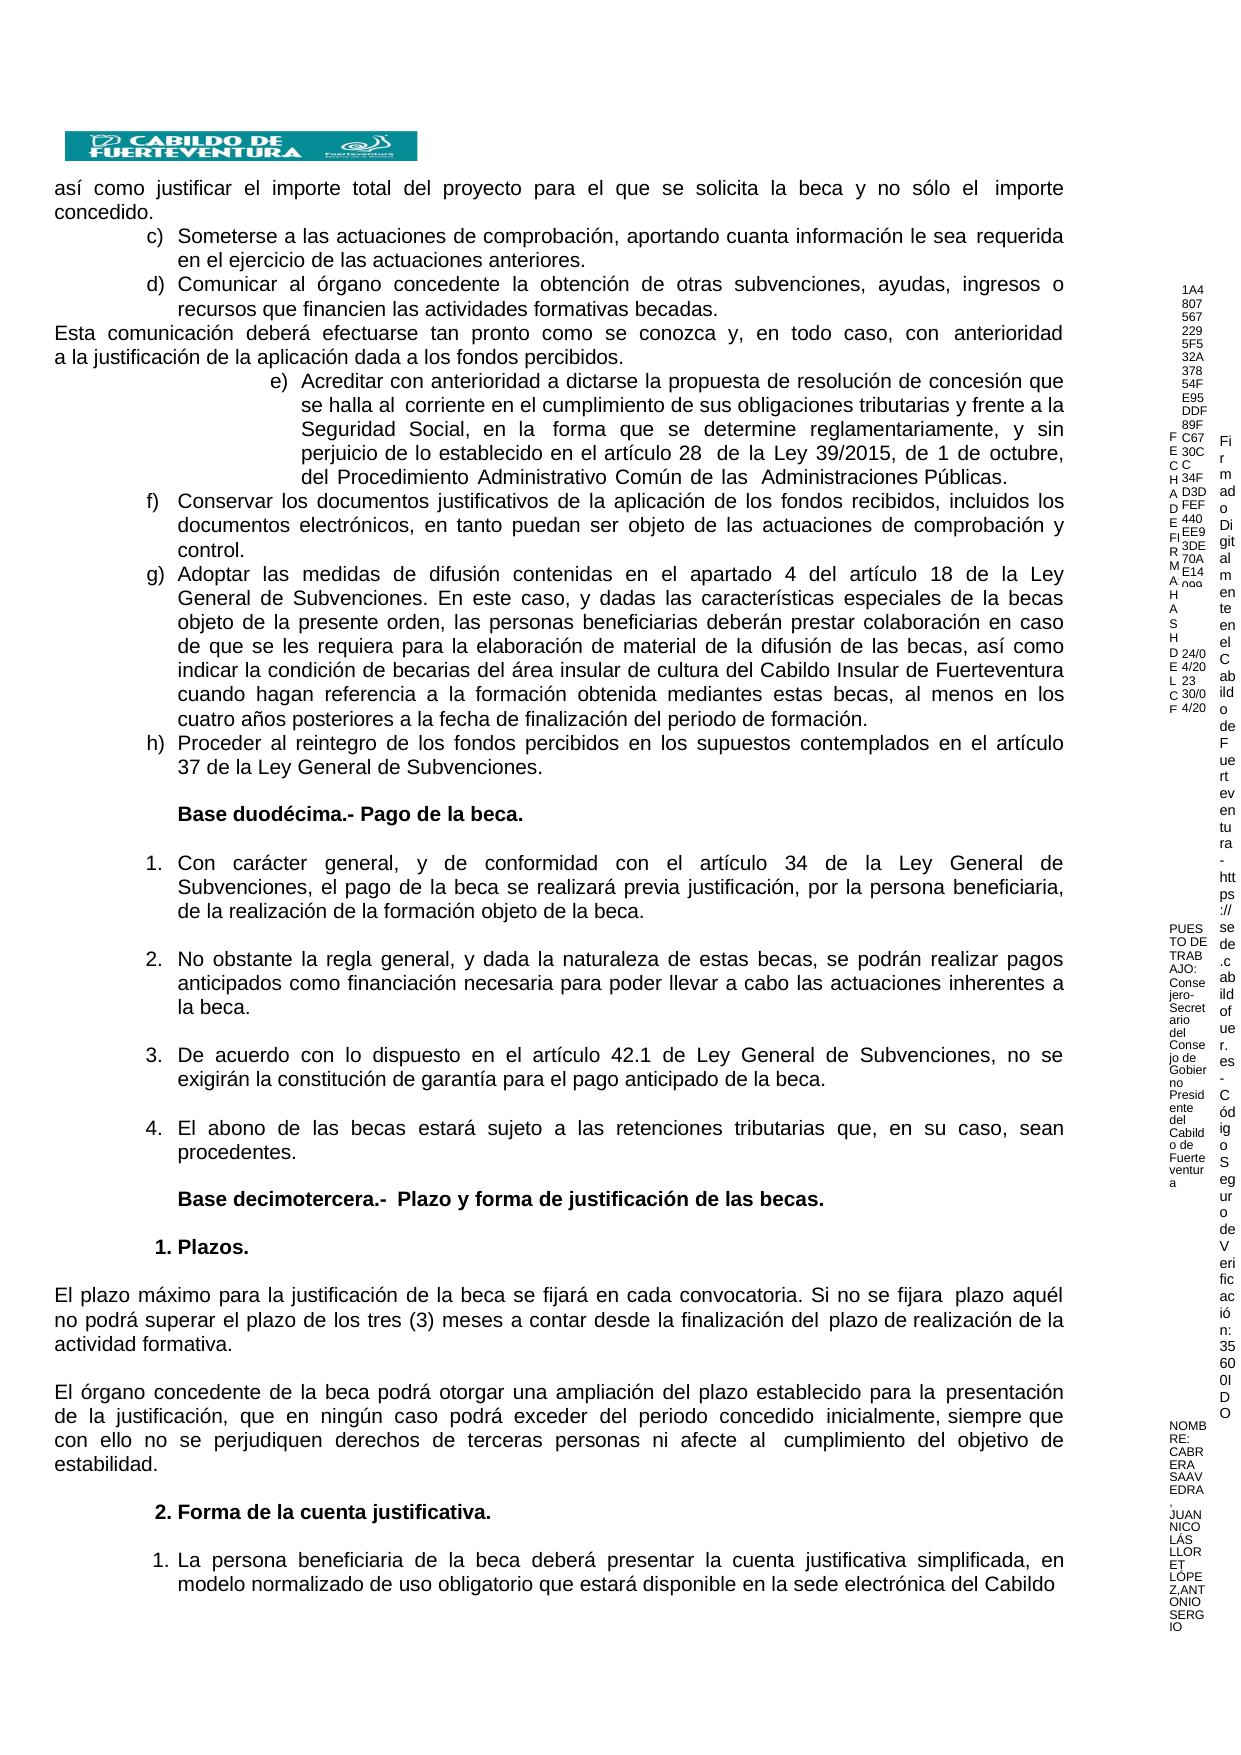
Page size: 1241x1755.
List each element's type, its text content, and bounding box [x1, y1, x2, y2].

subtitle Base decimotercera.- Plazo y forma de justificación de las becas. [177, 1187, 1217, 1211]
list 1A48075672295F532A37854FE95DDF89FC6730CC [1182, 284, 1209, 472]
list 24/04/2023 [1182, 647, 1209, 688]
list De acuerdo con lo dispuesto en el artículo 42.1 de Ley General de Subvenciones, no se exigirán la constitución de garantía para el pago anticipado de la beca. [145, 1043, 1064, 1091]
text [1167, 1419, 1209, 1653]
list No obstante la regla general, y dada la naturaleza de estas becas, se podrán realizar pagos anticipados como financiación necesaria para poder llevar a cabo las actuaciones inherentes a la beca. [145, 947, 1064, 1019]
text El plazo máximo para la justificación de la beca se fijará en cada convocatoria. Si no se fijara plazo aquél no podrá superar el plazo de los tres (3) meses a contar desde la finalización del plazo de realización de la actividad formativa. [54, 1283, 1064, 1356]
list Consejero-Secretario del Consejo de Gobierno Presidente del Cabildo de Fuerteventura [1169, 977, 1207, 1186]
list Firmado Digitalmente en el Cabildo de Fuerteventura - https://sede.cabildofuer.es - Código Seguro de Verificación: 35600IDOC2546B9FEC51F1554388 [1219, 432, 1236, 1419]
list Adoptar las medidas de difusión contenidas en el apartado 4 del artículo 18 de la Ley General de Subvenciones. En este caso, y dadas las características especiales de la becas objeto de la presente orden, las personas beneficiarias deberán prestar colaboración en caso de que se les requiera para la elaboración de material de la difusión de las becas, así como indicar la condición de becarias del área insular de cultura del Cabildo Insular de Fuerteventura cuando hagan referencia a la formación obtenida mediantes estas becas, al menos en los cuatro años posteriores a la fecha de finalización del periodo de formación. [146, 561, 1064, 730]
list FECHA DE FIRMA: HASH DEL CERTIFICADO: [1169, 430, 1184, 713]
text El órgano concedente de la beca podrá otorgar una ampliación del plazo establecido para la presentación de la justificación, que en ningún caso podrá exceder del periodo concedido inicialmente, siempre que con ello no se perjudiquen derechos de terceras personas ni afecte al cumplimiento del objetivo de estabilidad. [54, 1379, 1064, 1476]
list La persona beneficiaria de la beca deberá presentar la cuenta justificativa simplificada, en modelo normalizado de uso obligatorio que estará disponible en la sede electrónica del Cabildo [152, 1548, 1064, 1596]
subtitle Base duodécima.- Pago de la beca. [177, 802, 1217, 826]
list El abono de las becas estará sujeto a las retenciones tributarias que, en su caso, sean procedentes. [145, 1115, 1064, 1163]
list 34FD3DFEF440EE93DE70AE140996B1C6668F08F5 [1182, 472, 1209, 587]
list [1209, 1500, 1241, 1524]
list Acreditar con anterioridad a dictarse la propuesta de resolución de concesión que se halla al corriente en el cumplimiento de sus obligaciones tributarias y frente a la Seguridad Social, en la forma que se determine reglamentariamente, y sin perjuicio de lo establecido en el artículo 28 de la Ley 39/2015, de 1 de octubre, del Procedimiento Administrativo Común de las Administraciones Públicas. [270, 368, 1064, 489]
text NOMBRE: [1169, 1419, 1209, 1446]
text Esta comunicación deberá efectuarse tan pronto como se conozca y, en todo caso, con anterioridad a la justificación de la aplicación dada a los fondos percibidos. [54, 320, 1064, 368]
list Conservar los documentos justificativos de la aplicación de los fondos recibidos, incluidos los documentos electrónicos, en tanto puedan ser objeto de las actuaciones de comprobación y control. [146, 489, 1064, 561]
list Con carácter general, y de conformidad con el artículo 34 de la Ley General de Subvenciones, el pago de la beca se realizará previa justificación, por la persona beneficiaria, de la realización de la formación objeto de la beca. [145, 850, 1064, 923]
text CABRERA SAAVEDRA, JUAN NICOLÁS LLORET LÓPEZ,ANTONIO SERGIO [1169, 1447, 1207, 1634]
list [1179, 283, 1209, 587]
list PUESTO DE TRABAJO: [1169, 923, 1209, 976]
list Plazos. [154, 1235, 1217, 1259]
picture [64, 131, 418, 161]
list Comunicar al órgano concedente la obtención de otras subvenciones, ayudas, ingresos o recursos que financien las actividades formativas becadas. [146, 272, 1064, 320]
list Someterse a las actuaciones de comprobación, aportando cuanta información le sea requerida en el ejercicio de las actuaciones anteriores. [146, 224, 1064, 272]
text así como justificar el importe total del proyecto para el que se solicita la beca y no sólo el importe concedido. [54, 176, 1064, 224]
list Forma de la cuenta justificativa. [154, 1500, 1167, 1524]
list 30/04/2023 [1182, 688, 1209, 714]
list Proceder al reintegro de los fondos percibidos en los supuestos contemplados en el artículo 37 de la Ley General de Subvenciones. [146, 730, 1064, 778]
